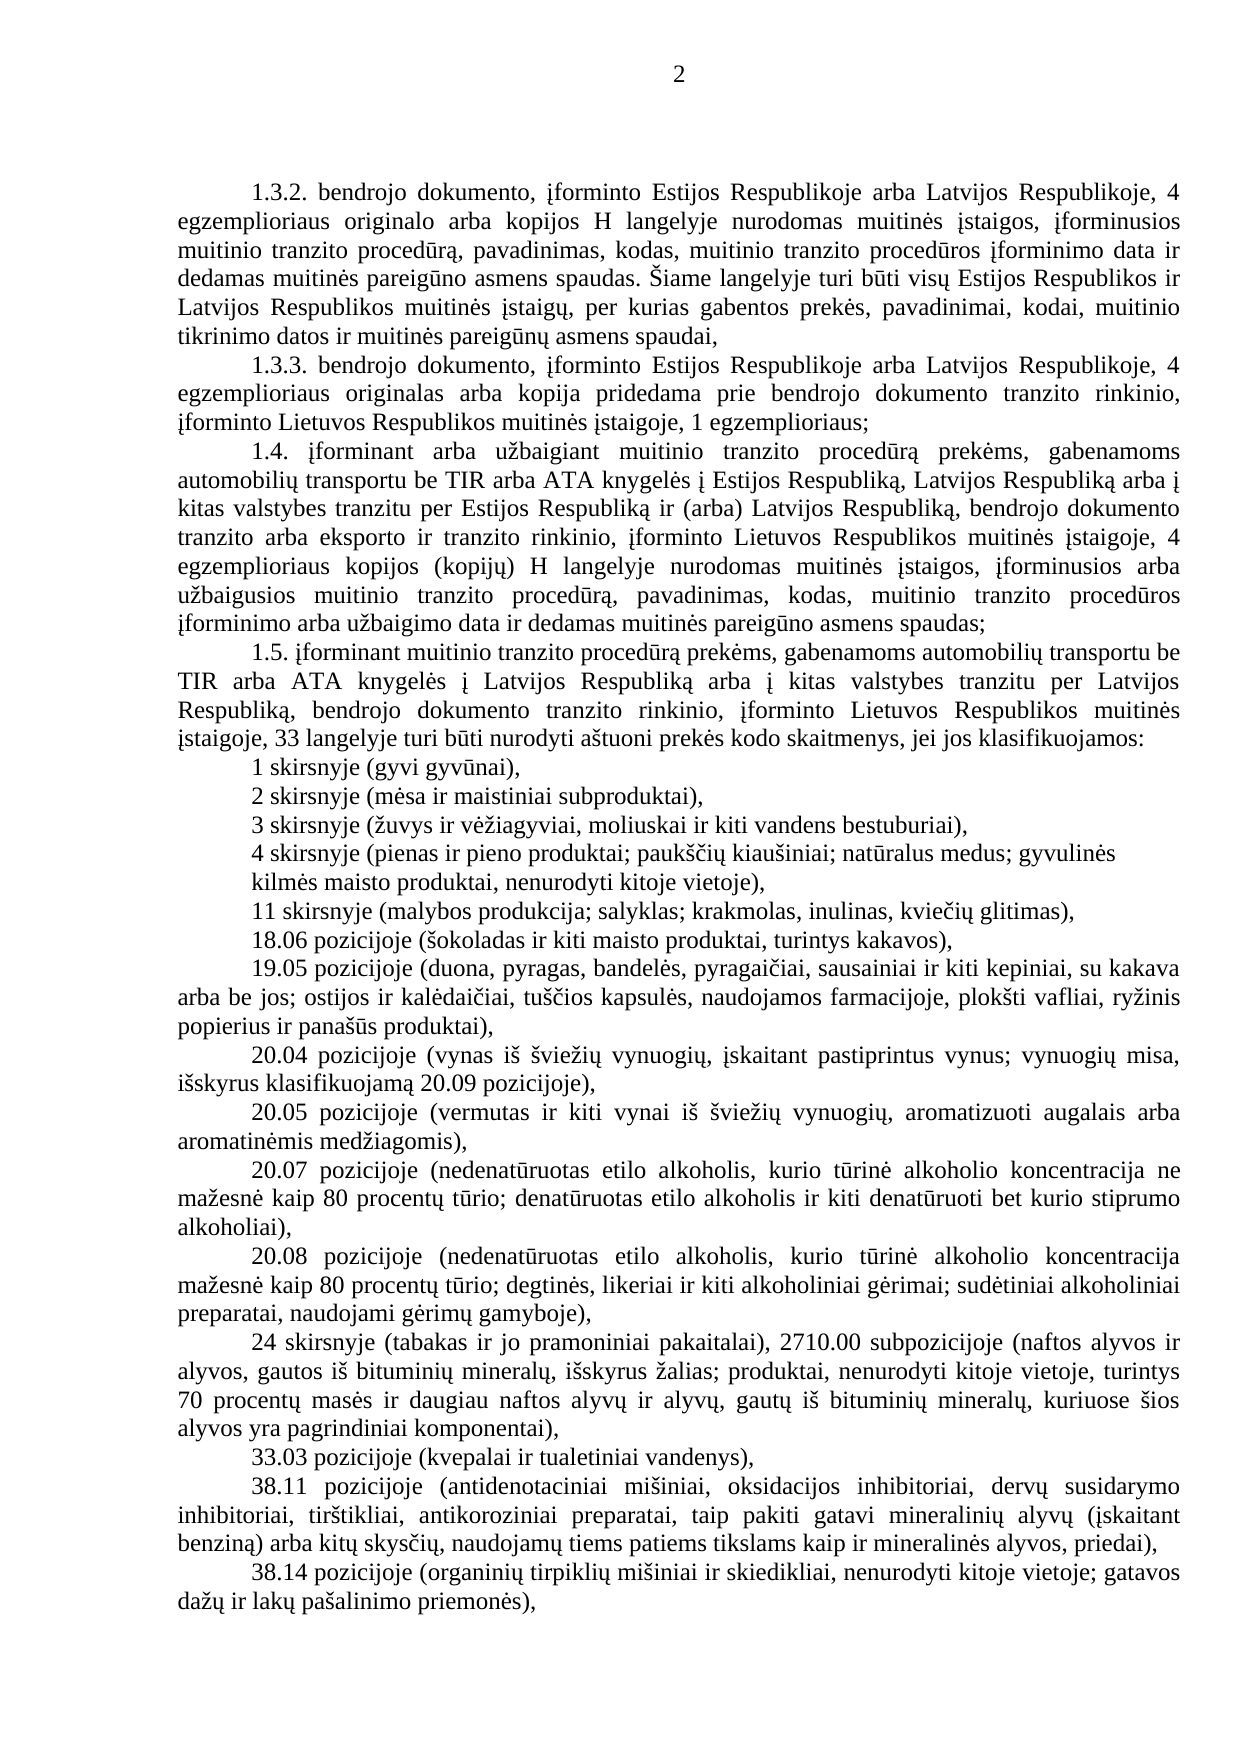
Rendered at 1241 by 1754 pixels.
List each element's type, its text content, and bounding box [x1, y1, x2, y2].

text 38.11 pozicijoje (antidenotaciniai mišiniai, oksidacijos inhibitoriai, dervų susidarymo inhibitoriai, tirštikliai, antikoroziniai preparatai, taip pakiti gatavi mineralinių alyvų (įskaitant benziną) arba kitų skysčių, naudojamų tiems patiems tikslams kaip ir mineralinės alyvos, priedai), [177, 1471, 1181, 1557]
text 1.3.3. bendrojo dokumento, įforminto Estijos Respublikoje arba Latvijos Respublikoje, 4 egzemplioriaus originalas arba kopija pridedama prie bendrojo dokumento tranzito rinkinio, įforminto Lietuvos Respublikos muitinės įstaigoje, 1 egzemplioriaus; [177, 350, 1181, 436]
text 38.14 pozicijoje (organinių tirpiklių mišiniai ir skiedikliai, nenurodyti kitoje vietoje; gatavos dažų ir lakų pašalinimo priemonės), [177, 1557, 1181, 1615]
text 1.4. įforminant arba užbaigiant muitinio tranzito procedūrą prekėms, gabenamoms automobilių transportu be TIR arba ATA knygelės į Estijos Respubliką, Latvijos Respubliką arba į kitas valstybes tranzitu per Estijos Respubliką ir (arba) Latvijos Respubliką, bendrojo dokumento tranzito arba eksporto ir tranzito rinkinio, įforminto Lietuvos Respublikos muitinės įstaigoje, 4 egzemplioriaus kopijos (kopijų) H langelyje nurodomas muitinės įstaigos, įforminusios arba užbaigusios muitinio tranzito procedūrą, pavadinimas, kodas, muitinio tranzito procedūros įforminimo arba užbaigimo data ir dedamas muitinės pareigūno asmens spaudas; [177, 436, 1181, 637]
text 4 skirsnyje (pienas ir pieno produktai; paukščių kiaušiniai; natūralus medus; gyvulinės [177, 838, 1181, 867]
text 18.06 pozicijoje (šokoladas ir kiti maisto produktai, turintys kakavos), [177, 925, 1181, 953]
text 19.05 pozicijoje (duona, pyragas, bandelės, pyragaičiai, sausainiai ir kiti kepiniai, su kakava arba be jos; ostijos ir kalėdaičiai, tuščios kapsulės, naudojamos farmacijoje, plokšti vafliai, ryžinis popierius ir panašūs produktai), [177, 953, 1181, 1040]
text 33.03 pozicijoje (kvepalai ir tualetiniai vandenys), [177, 1442, 1181, 1471]
text 1 skirsnyje (gyvi gyvūnai), [177, 752, 1181, 781]
text 1.3.2. bendrojo dokumento, įforminto Estijos Respublikoje arba Latvijos Respublikoje, 4 egzemplioriaus originalo arba kopijos H langelyje nurodomas muitinės įstaigos, įforminusios muitinio tranzito procedūrą, pavadinimas, kodas, muitinio tranzito procedūros įforminimo data ir dedamas muitinės pareigūno asmens spaudas. Šiame langelyje turi būti visų Estijos Respublikos ir Latvijos Respublikos muitinės įstaigų, per kurias gabentos prekės, pavadinimai, kodai, muitinio tikrinimo datos ir muitinės pareigūnų asmens spaudai, [177, 177, 1181, 350]
text 20.07 pozicijoje (nedenatūruotas etilo alkoholis, kurio tūrinė alkoholio koncentracija ne mažesnė kaip 80 procentų tūrio; denatūruotas etilo alkoholis ir kiti denatūruoti bet kurio stiprumo alkoholiai), [177, 1155, 1181, 1241]
text 20.08 pozicijoje (nedenatūruotas etilo alkoholis, kurio tūrinė alkoholio koncentracija mažesnė kaip 80 procentų tūrio; degtinės, likeriai ir kiti alkoholiniai gėrimai; sudėtiniai alkoholiniai preparatai, naudojami gėrimų gamyboje), [177, 1241, 1181, 1327]
text 3 skirsnyje (žuvys ir vėžiagyviai, moliuskai ir kiti vandens bestuburiai), [177, 810, 1181, 838]
text 2 skirsnyje (mėsa ir maistiniai subproduktai), [177, 781, 1181, 810]
text 1.5. įforminant muitinio tranzito procedūrą prekėms, gabenamoms automobilių transportu be TIR arba ATA knygelės į Latvijos Respubliką arba į kitas valstybes tranzitu per Latvijos Respubliką, bendrojo dokumento tranzito rinkinio, įforminto Lietuvos Respublikos muitinės įstaigoje, 33 langelyje turi būti nurodyti aštuoni prekės kodo skaitmenys, jei jos klasifikuojamos: [177, 637, 1181, 752]
text kilmės maisto produktai, nenurodyti kitoje vietoje), [177, 867, 1181, 896]
text 11 skirsnyje (malybos produkcija; salyklas; krakmolas, inulinas, kviečių glitimas), [177, 896, 1181, 925]
text 20.05 pozicijoje (vermutas ir kiti vynai iš šviežių vynuogių, aromatizuoti augalais arba aromatinėmis medžiagomis), [177, 1097, 1181, 1155]
text 24 skirsnyje (tabakas ir jo pramoniniai pakaitalai), 2710.00 subpozicijoje (naftos alyvos ir alyvos, gautos iš bituminių mineralų, išskyrus žalias; produktai, nenurodyti kitoje vietoje, turintys 70 procentų masės ir daugiau naftos alyvų ir alyvų, gautų iš bituminių mineralų, kuriuose šios alyvos yra pagrindiniai komponentai), [177, 1327, 1181, 1442]
text 20.04 pozicijoje (vynas iš šviežių vynuogių, įskaitant pastiprintus vynus; vynuogių misa, išskyrus klasifikuojamą 20.09 pozicijoje), [177, 1040, 1181, 1097]
